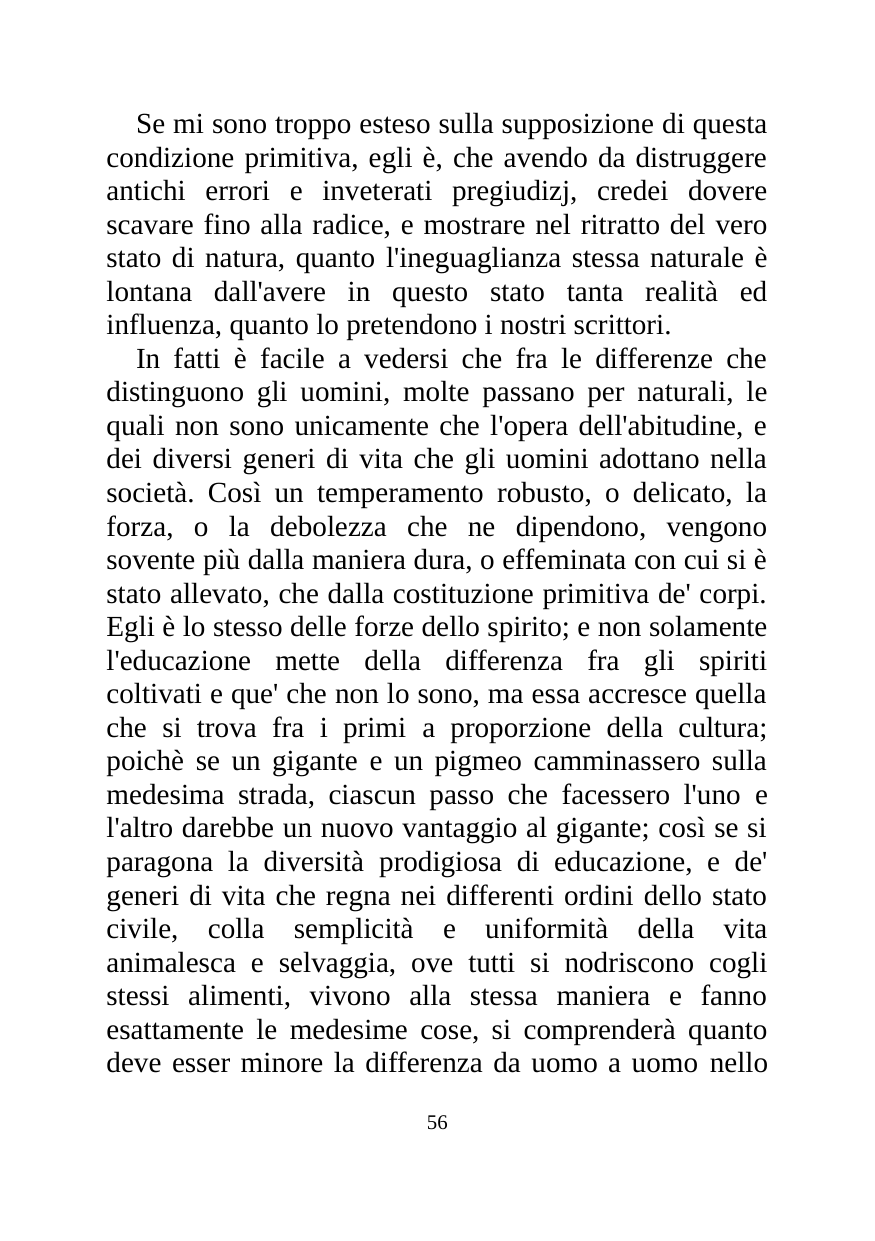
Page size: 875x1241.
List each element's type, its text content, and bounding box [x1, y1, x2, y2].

text Se mi sono troppo esteso sulla supposizione di questa condizione primitiva, egli è, che avendo da distruggere antichi errori e inveterati pregiudizj, credei dovere scavare fino alla radice, e mostrare nel ritratto del vero stato di natura, quanto l'ineguaglianza stessa naturale è lontana dall'avere in questo stato tanta realità ed influenza, quanto lo pretendono i nostri scrittori. [106, 106, 768, 341]
text In fatti è facile a vedersi che fra le differenze che distinguono gli uomini, molte passano per naturali, le quali non sono unicamente che l'opera dell'abitudine, e dei diversi generi di vita che gli uomini adottano nella società. Così un temperamento robusto, o delicato, la forza, o la debolezza che ne dipendono, vengono sovente più dalla maniera dura, o effeminata con cui si è stato allevato, che dalla costituzione primitiva de' corpi. Egli è lo stesso delle forze dello spirito; e non solamente l'educazione mette della differenza fra gli spiriti coltivati e que' che non lo sono, ma essa accresce quella che si trova fra i primi a proporzione della cultura; poichè se un gigante e un pigmeo camminassero sulla medesima strada, ciascun passo che facessero l'uno e l'altro darebbe un nuovo vantaggio al gigante; così se si paragona la diversità prodigiosa di educazione, e de' generi di vita che regna nei differenti ordini dello stato civile, colla semplicità e uniformità della vita animalesca e selvaggia, ove tutti si nodriscono cogli stessi alimenti, vivono alla stessa maniera e fanno esattamente le medesime cose, si comprenderà quanto deve esser minore la differenza da uomo a uomo nello [106, 341, 768, 1079]
